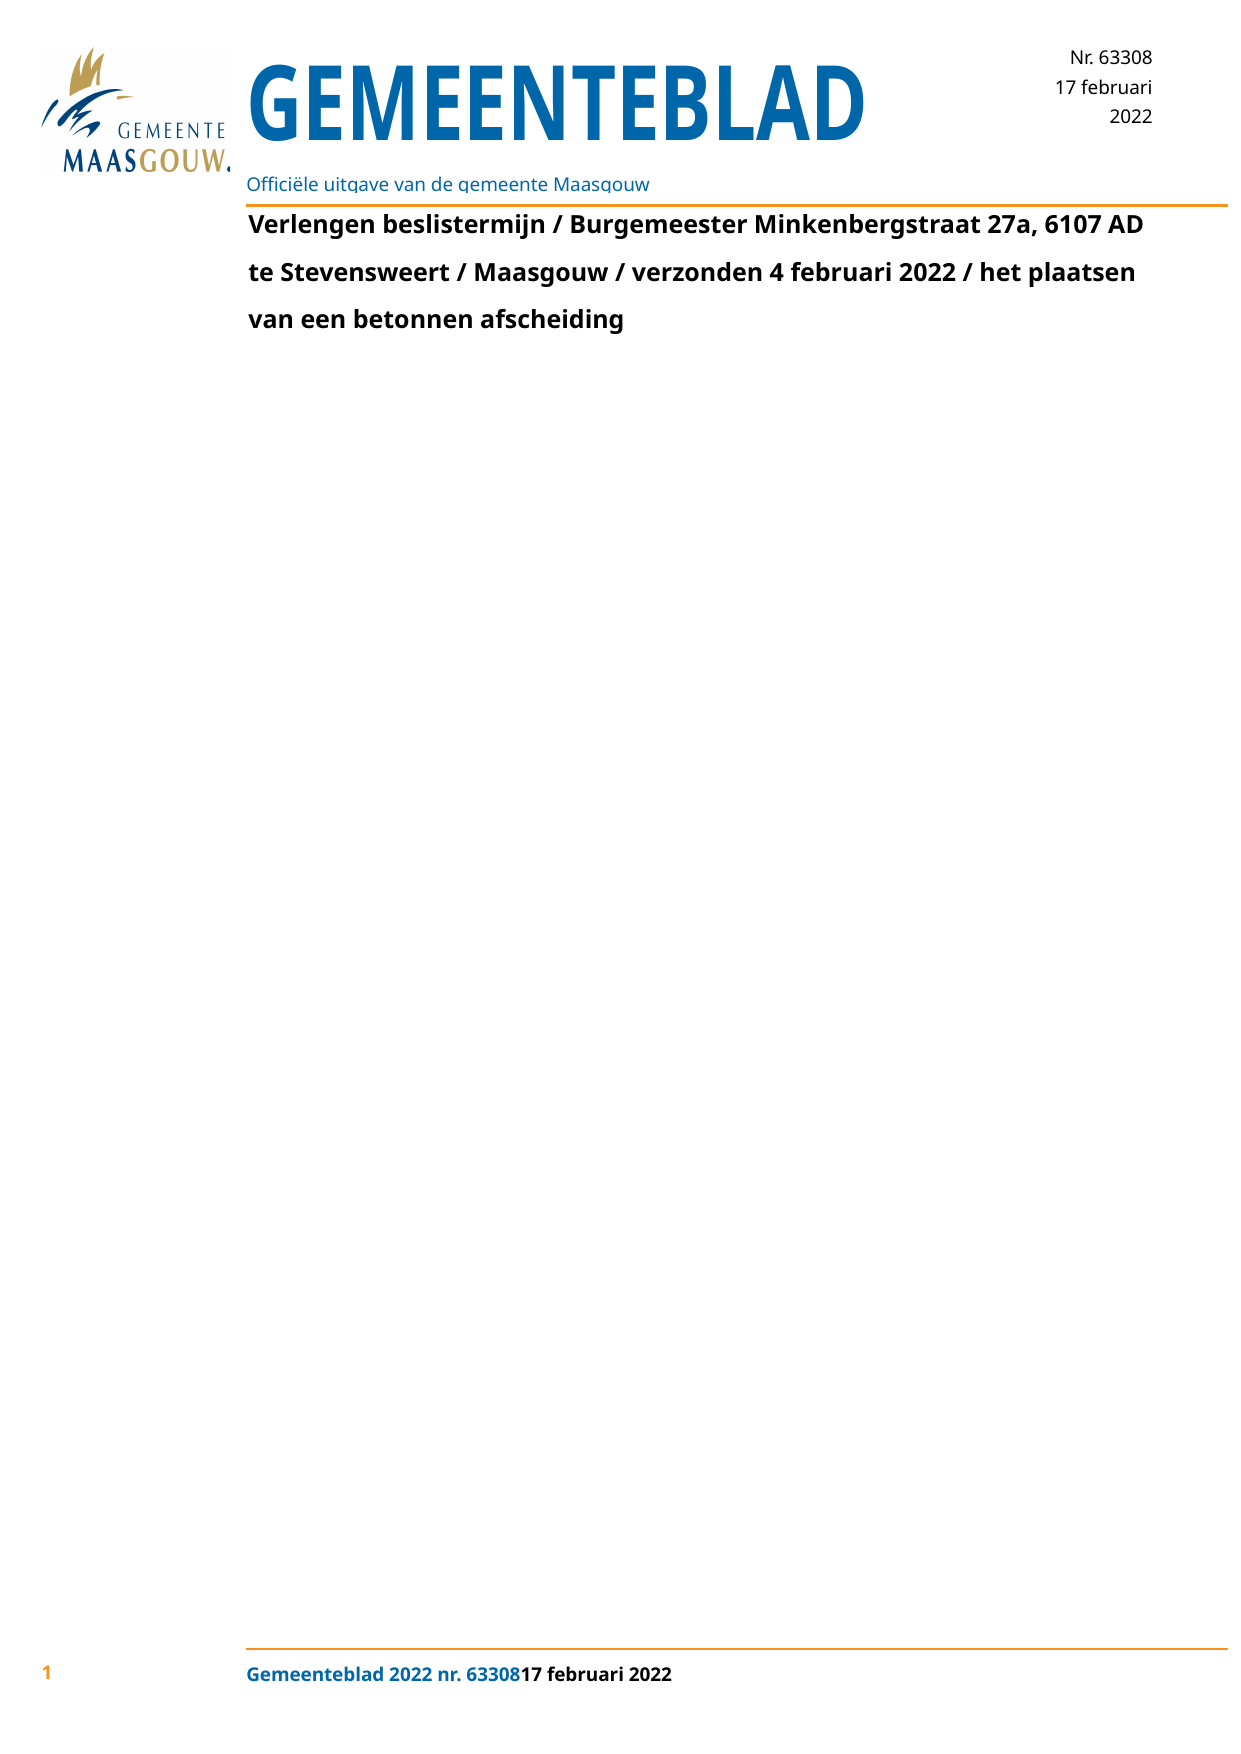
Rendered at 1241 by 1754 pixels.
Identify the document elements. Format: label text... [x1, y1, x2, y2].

text Verlengen beslistermijn / Burgemeester Minkenbergstraat 27a, 6107 AD te Stevensweert / Maasgouw / verzonden 4 februari 2022 / het plaatsen van een betonnen afscheiding [248, 207, 1152, 336]
picture [41, 47, 231, 172]
